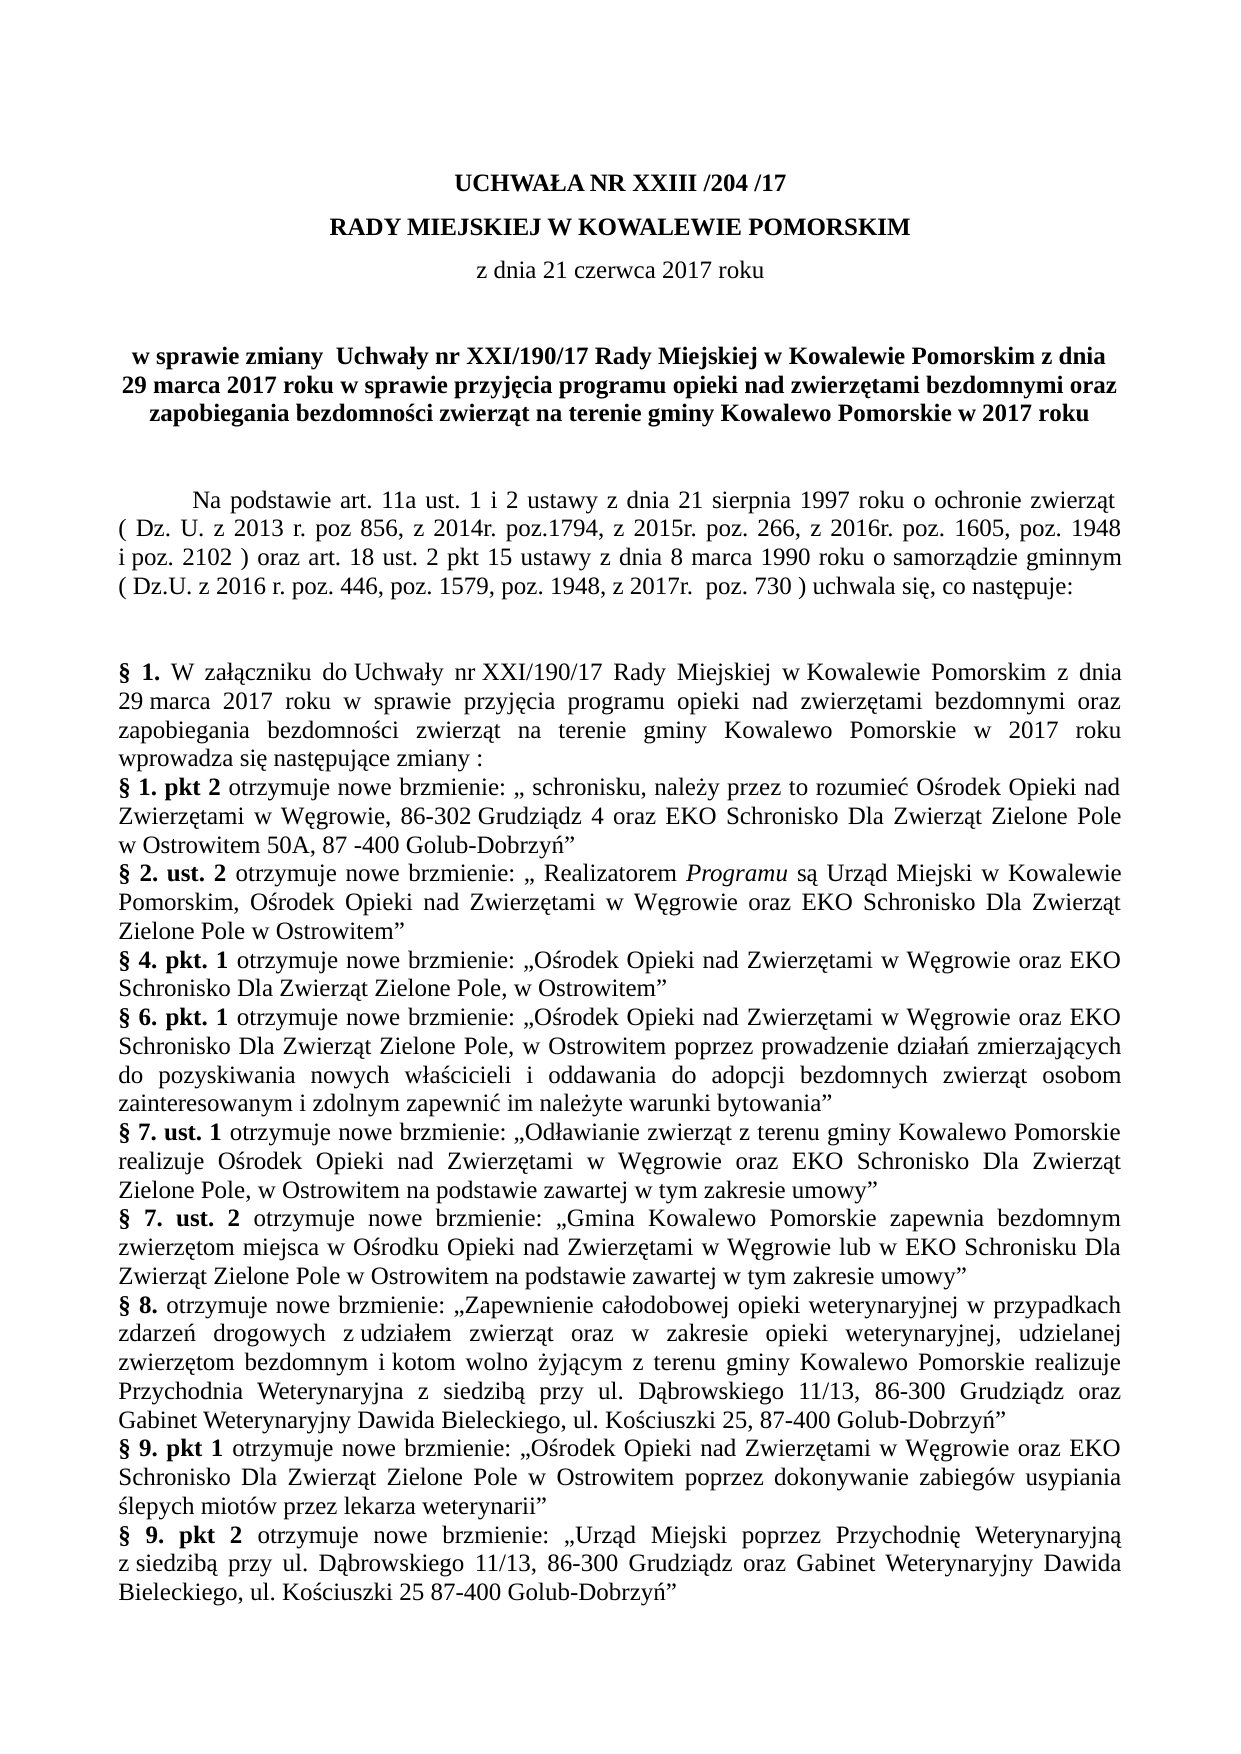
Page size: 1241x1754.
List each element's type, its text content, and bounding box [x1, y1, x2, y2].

text w sprawie zmiany Uchwały nr XXI/190/17 Rady Miejskiej w Kowalewie Pomorskim z dnia 29 marca 2017 roku w sprawie przyjęcia programu opieki nad zwierzętami bezdomnymi oraz zapobiegania bezdomności zwierząt na terenie gminy Kowalewo Pomorskie w 2017 roku [115, 341, 1122, 427]
text § 1. W załączniku do Uchwały nr XXI/190/17 Rady Miejskiej w Kowalewie Pomorskim z dnia 29 marca 2017 roku w sprawie przyjęcia programu opieki nad zwierzętami bezdomnymi oraz zapobiegania bezdomności zwierząt na terenie gminy Kowalewo Pomorskie w 2017 roku wprowadza się następujące zmiany : [118, 657, 1122, 772]
text § 9. pkt 1 otrzymuje nowe brzmienie: „Ośrodek Opieki nad Zwierzętami w Węgrowie oraz EKO Schronisko Dla Zwierząt Zielone Pole w Ostrowitem poprzez dokonywanie zabiegów usypiania ślepych miotów przez lekarza weterynarii” [118, 1433, 1122, 1520]
text § 6. pkt. 1 otrzymuje nowe brzmienie: „Ośrodek Opieki nad Zwierzętami w Węgrowie oraz EKO Schronisko Dla Zwierząt Zielone Pole, w Ostrowitem poprzez prowadzenie działań zmierzających do pozyskiwania nowych właścicieli i oddawania do adopcji bezdomnych zwierząt osobom zainteresowanym i zdolnym zapewnić im należyte warunki bytowania” [118, 1002, 1122, 1117]
text Na podstawie art. 11a ust. 1 i 2 ustawy z dnia 21 sierpnia 1997 roku o ochronie zwierząt ( Dz. U. z 2013 r. poz 856, z 2014r. poz.1794, z 2015r. poz. 266, z 2016r. poz. 1605, poz. 1948 i poz. 2102 ) oraz art. 18 ust. 2 pkt 15 ustawy z dnia 8 marca 1990 roku o samorządzie gminnym ( Dz.U. z 2016 r. poz. 446, poz. 1579, poz. 1948, z 2017r. poz. 730 ) uchwala się, co następuje: [118, 485, 1122, 600]
text § 9. pkt 2 otrzymuje nowe brzmienie: „Urząd Miejski poprzez Przychodnię Weterynaryjną z siedzibą przy ul. Dąbrowskiego 11/13, 86-300 Grudziądz oraz Gabinet Weterynaryjny Dawida Bieleckiego, ul. Kościuszki 25 87-400 Golub-Dobrzyń” [118, 1520, 1122, 1606]
text § 7. ust. 2 otrzymuje nowe brzmienie: „Gmina Kowalewo Pomorskie zapewnia bezdomnym zwierzętom miejsca w Ośrodku Opieki nad Zwierzętami w Węgrowie lub w EKO Schronisku Dla Zwierząt Zielone Pole w Ostrowitem na podstawie zawartej w tym zakresie umowy” [118, 1203, 1122, 1290]
text § 4. pkt. 1 otrzymuje nowe brzmienie: „Ośrodek Opieki nad Zwierzętami w Węgrowie oraz EKO Schronisko Dla Zwierząt Zielone Pole, w Ostrowitem” [118, 945, 1122, 1002]
subtitle RADY MIEJSKIEJ W KOWALEWIE POMORSKIM [118, 212, 1122, 240]
title UCHWAŁA NR XXIII /204 /17 [118, 168, 1122, 197]
text § 2. ust. 2 otrzymuje nowe brzmienie: „ Realizatorem Programu są Urząd Miejski w Kowalewie Pomorskim, Ośrodek Opieki nad Zwierzętami w Węgrowie oraz EKO Schronisko Dla Zwierząt Zielone Pole w Ostrowitem” [118, 858, 1122, 945]
text z dnia 21 czerwca 2017 roku [118, 255, 1122, 283]
text § 1. pkt 2 otrzymuje nowe brzmienie: „ schronisku, należy przez to rozumieć Ośrodek Opieki nad Zwierzętami w Węgrowie, 86-302 Grudziądz 4 oraz EKO Schronisko Dla Zwierząt Zielone Pole w Ostrowitem 50A, 87 -400 Golub-Dobrzyń” [118, 772, 1122, 858]
text § 7. ust. 1 otrzymuje nowe brzmienie: „Odławianie zwierząt z terenu gminy Kowalewo Pomorskie realizuje Ośrodek Opieki nad Zwierzętami w Węgrowie oraz EKO Schronisko Dla Zwierząt Zielone Pole, w Ostrowitem na podstawie zawartej w tym zakresie umowy” [118, 1117, 1122, 1203]
text § 8. otrzymuje nowe brzmienie: „Zapewnienie całodobowej opieki weterynaryjnej w przypadkach zdarzeń drogowych z udziałem zwierząt oraz w zakresie opieki weterynaryjnej, udzielanej zwierzętom bezdomnym i kotom wolno żyjącym z terenu gminy Kowalewo Pomorskie realizuje Przychodnia Weterynaryjna z siedzibą przy ul. Dąbrowskiego 11/13, 86-300 Grudziądz oraz Gabinet Weterynaryjny Dawida Bieleckiego, ul. Kościuszki 25, 87-400 Golub-Dobrzyń” [118, 1290, 1122, 1433]
